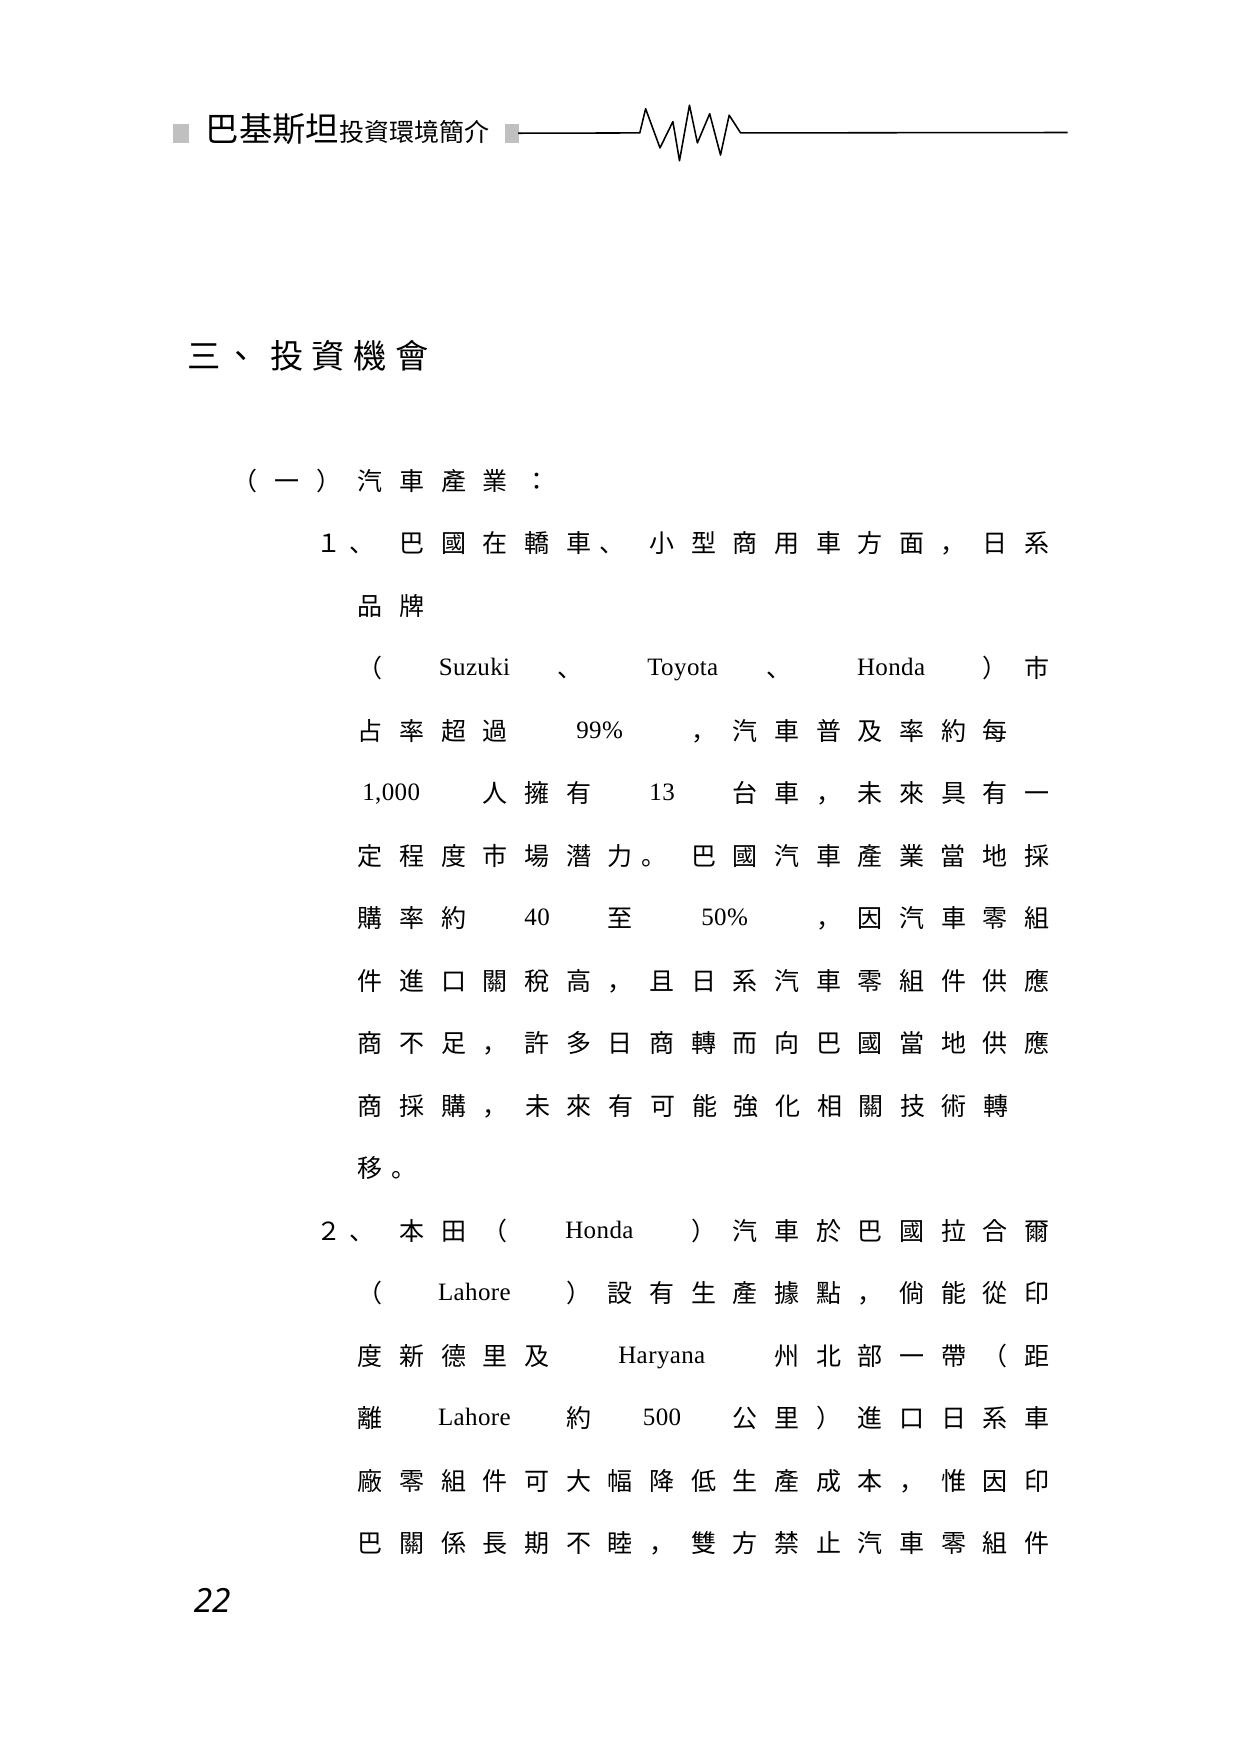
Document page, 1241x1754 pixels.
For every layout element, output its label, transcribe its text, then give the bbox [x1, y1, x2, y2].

text ２、本田（Honda）汽車於巴國拉合爾（Lahore）設有生產據點，倘能從印度新德里及Haryana州北部一帶（距離Lahore約500公里）進口日系車廠零組件可大幅降低生產成本，惟因印巴關係長期不睦，雙方禁止汽車零組件 [281, 1188, 1058, 1563]
text １、巴國在轎車、小型商用車方面，日系品牌（Suzuki、Toyota、Honda）市占率超過99%，汽車普及率約每1,000人擁有13台車，未來具有一定程度市場潛力。巴國汽車產業當地採購率約40至50%，因汽車零組件進口關稅高，且日系汽車零組件供應商不足，許多日商轉而向巴國當地供應商採購，未來有可能強化相關技術轉移。 [281, 500, 1058, 1188]
text （一）汽車產業： [207, 438, 1058, 500]
text 三、投資機會 [183, 313, 1058, 375]
